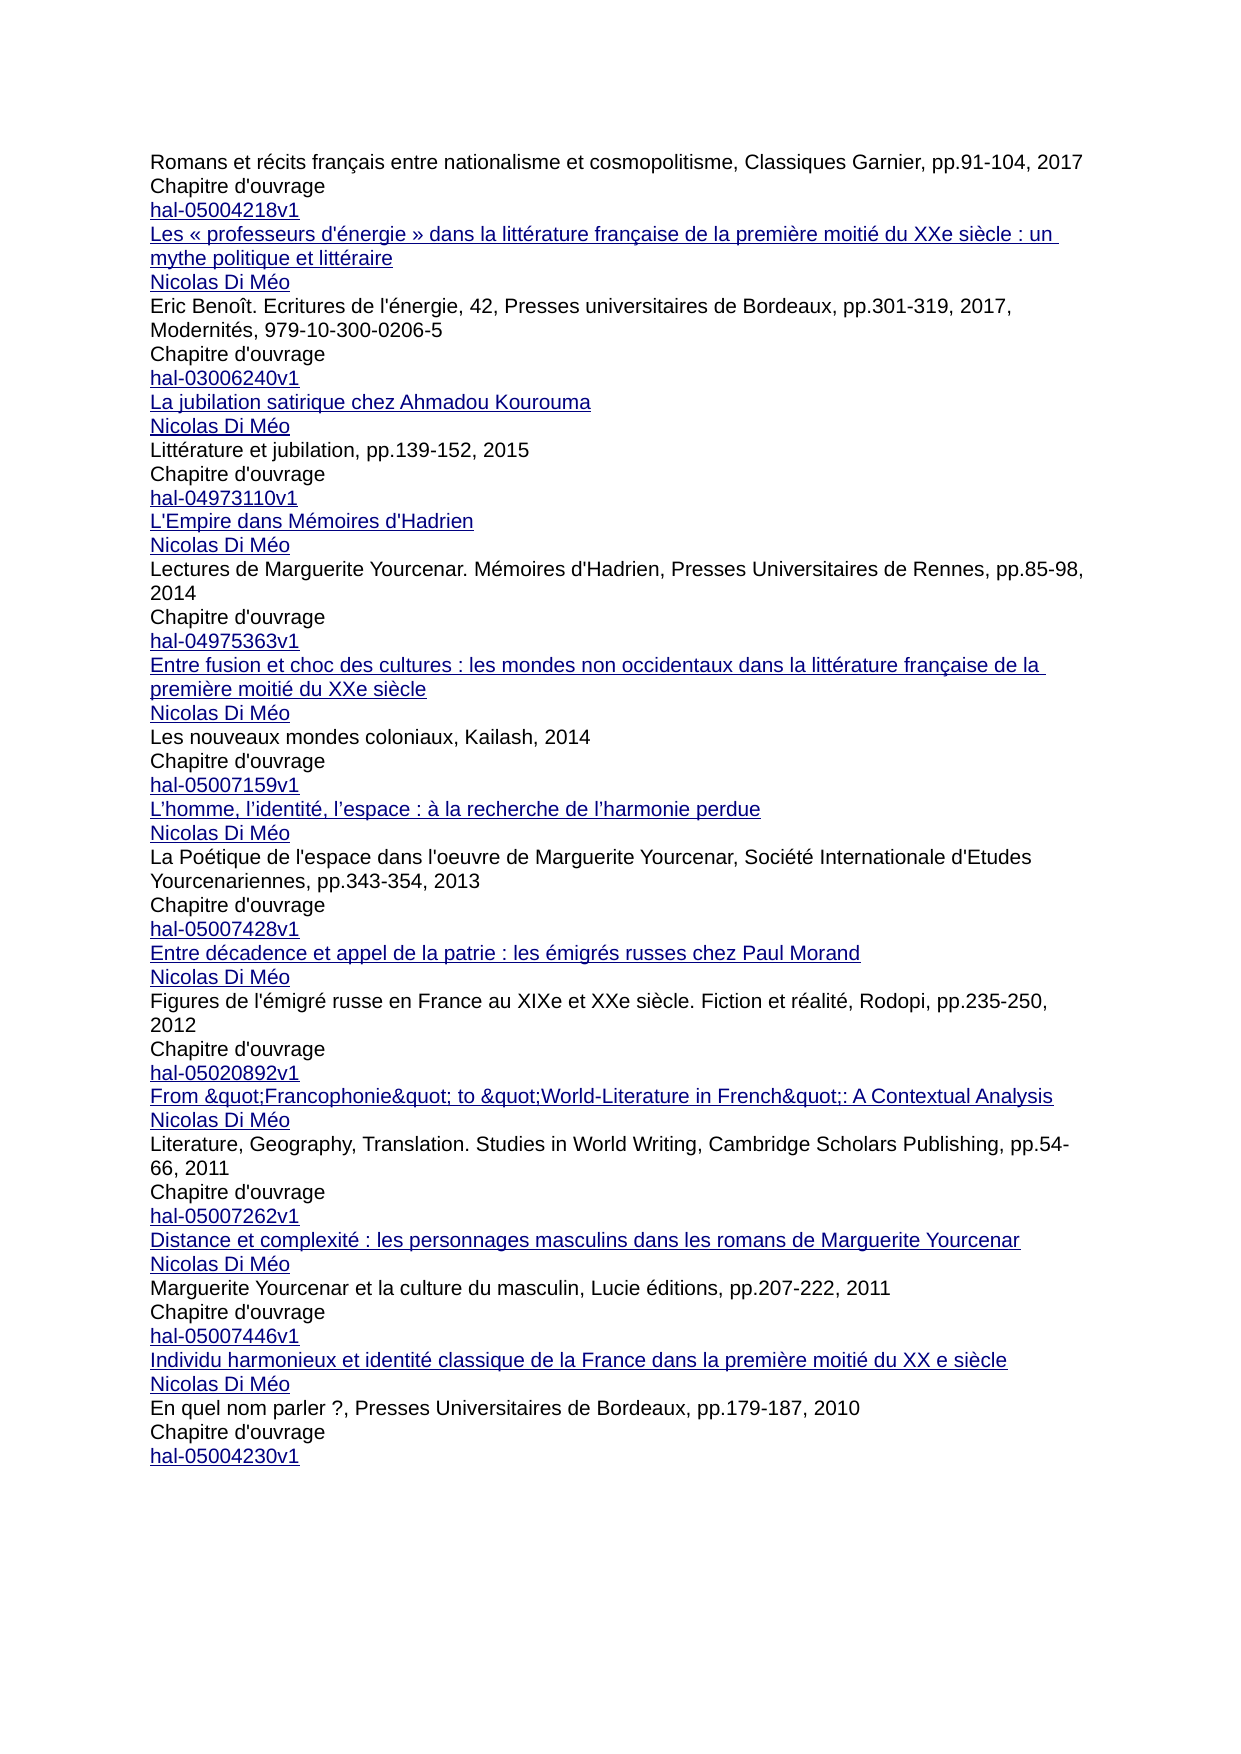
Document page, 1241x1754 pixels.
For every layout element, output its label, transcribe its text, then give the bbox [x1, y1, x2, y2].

table_cell Romans et récits français entre nationalisme et cosmopolitisme, Classiques Garnier, pp.91-104, 2017 Chapitre d'ouvrage hal-05004218v1 [150, 150, 1090, 222]
table_cell Entre fusion et choc des cultures : les mondes non occidentaux dans la littérature française de la première moitié du XXe siècle Nicolas Di Méo Les nouveaux mondes coloniaux, Kailash, 2014 Chapitre d'ouvrage hal-05007159v1 [150, 653, 1090, 797]
table_cell Les « professeurs d'énergie » dans la littérature française de la première moitié du XXe siècle : un mythe politique et littéraire Nicolas Di Méo Eric Benoît. Ecritures de l'énergie, 42, Presses universitaires de Bordeaux, pp.301-319, 2017, Modernités, 979-10-300-0206-5 Chapitre d'ouvrage hal-03006240v1 [150, 222, 1090, 389]
table_cell L’homme, l’identité, l’espace : à la recherche de l’harmonie perdue Nicolas Di Méo La Poétique de l'espace dans l'oeuvre de Marguerite Yourcenar, Société Internationale d'Etudes Yourcenariennes, pp.343-354, 2013 Chapitre d'ouvrage hal-05007428v1 [150, 797, 1090, 941]
table_cell Distance et complexité : les personnages masculins dans les romans de Marguerite Yourcenar Nicolas Di Méo Marguerite Yourcenar et la culture du masculin, Lucie éditions, pp.207-222, 2011 Chapitre d'ouvrage hal-05007446v1 [150, 1228, 1090, 1348]
table_cell From &quot;Francophonie&quot; to &quot;World-Literature in French&quot;: A Contextual Analysis Nicolas Di Méo Literature, Geography, Translation. Studies in World Writing, Cambridge Scholars Publishing, pp.54-66, 2011 Chapitre d'ouvrage hal-05007262v1 [150, 1084, 1090, 1228]
table_cell Entre décadence et appel de la patrie : les émigrés russes chez Paul Morand Nicolas Di Méo Figures de l'émigré russe en France au XIXe et XXe siècle. Fiction et réalité, Rodopi, pp.235-250, 2012 Chapitre d'ouvrage hal-05020892v1 [150, 941, 1090, 1084]
table_cell Individu harmonieux et identité classique de la France dans la première moitié du XX e siècle Nicolas Di Méo En quel nom parler ?, Presses Universitaires de Bordeaux, pp.179-187, 2010 Chapitre d'ouvrage hal-05004230v1 [150, 1348, 1090, 1468]
table_cell La jubilation satirique chez Ahmadou Kourouma Nicolas Di Méo Littérature et jubilation, pp.139-152, 2015 Chapitre d'ouvrage hal-04973110v1 [150, 390, 1090, 509]
table_cell L'Empire dans Mémoires d'Hadrien Nicolas Di Méo Lectures de Marguerite Yourcenar. Mémoires d'Hadrien, Presses Universitaires de Rennes, pp.85-98, 2014 Chapitre d'ouvrage hal-04975363v1 [150, 509, 1090, 653]
